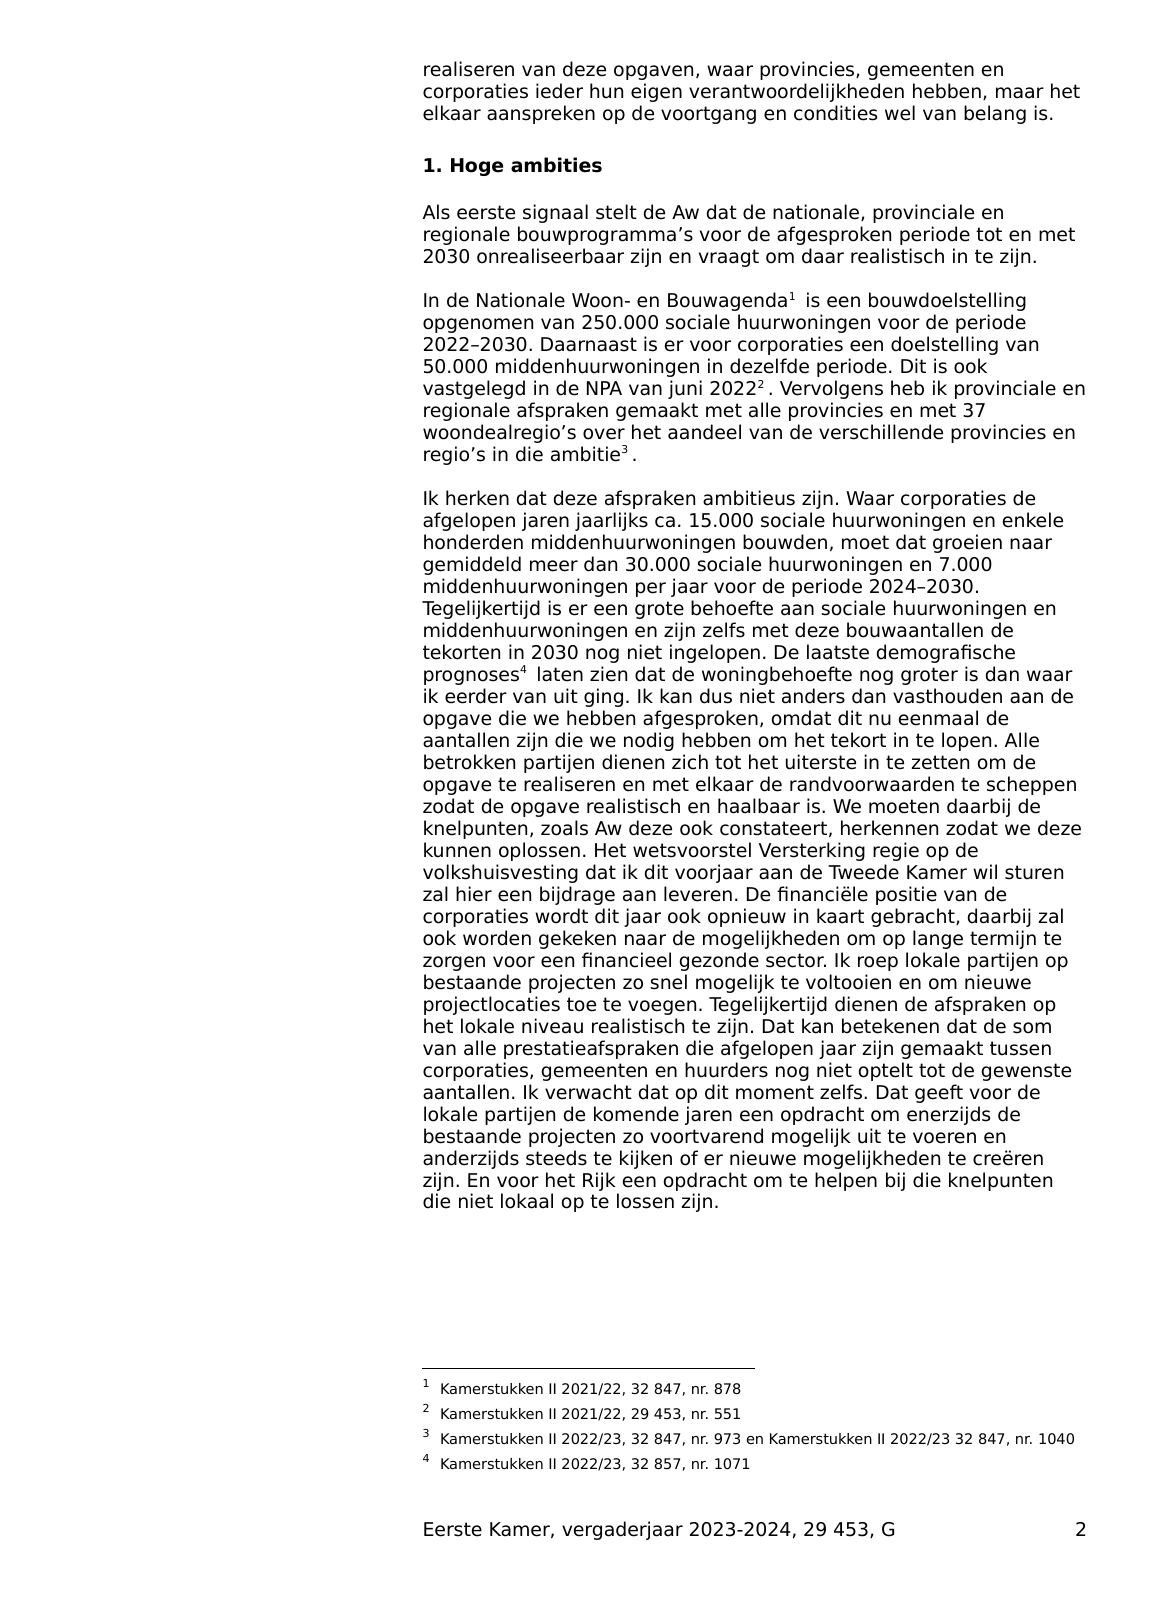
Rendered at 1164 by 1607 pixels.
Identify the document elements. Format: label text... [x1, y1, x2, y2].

text Kamerstukken II 2022/23, 32 847, nr. 973 en Kamerstukken II 2022/23 32 847, nr. 1040 [422, 1427, 1087, 1449]
text Als eerste signaal stelt de Aw dat de nationale, provinciale en regionale bouwprogramma’s voor de afgesproken periode tot en met 2030 onrealiseerbaar zijn en vraagt om daar realistisch in te zijn. [422, 202, 1087, 268]
text Ik herken dat deze afspraken ambitieus zijn. Waar corporaties de afgelopen jaren jaarlijks ca. 15.000 sociale huurwoningen en enkele honderden middenhuurwoningen bouwden, moet dat groeien naar gemiddeld meer dan 30.000 sociale huurwoningen en 7.000 middenhuurwoningen per jaar voor de periode 2024–2030. Tegelijkertijd is er een grote behoefte aan sociale huurwoningen en middenhuurwoningen en zijn zelfs met deze bouwaantallen de tekorten in 2030 nog niet ingelopen. De laatste demografische prognoses laten zien dat de woningbehoefte nog groter is dan waar ik eerder van uit ging. Ik kan dus niet anders dan vasthouden aan de opgave die we hebben afgesproken, omdat dit nu eenmaal de aantallen zijn die we nodig hebben om het tekort in te lopen. Alle betrokken partijen dienen zich tot het uiterste in te zetten om de opgave te realiseren en met elkaar de randvoorwaarden te scheppen zodat de opgave realistisch en haalbaar is. We moeten daarbij de knelpunten, zoals Aw deze ook constateert, herkennen zodat we deze kunnen oplossen. Het wetsvoorstel Versterking regie op de volkshuisvesting dat ik dit voorjaar aan de Tweede Kamer wil sturen zal hier een bijdrage aan leveren. De financiële positie van de corporaties wordt dit jaar ook opnieuw in kaart gebracht, daarbij zal ook worden gekeken naar de mogelijkheden om op lange termijn te zorgen voor een financieel gezonde sector. Ik roep lokale partijen op bestaande projecten zo snel mogelijk te voltooien en om nieuwe projectlocaties toe te voegen. Tegelijkertijd dienen de afspraken op het lokale niveau realistisch te zijn. Dat kan betekenen dat de som van alle prestatieafspraken die afgelopen jaar zijn gemaakt tussen corporaties, gemeenten en huurders nog niet optelt tot de gewenste aantallen. Ik verwacht dat op dit moment zelfs. Dat geeft voor de lokale partijen de komende jaren een opdracht om enerzijds de bestaande projecten zo voortvarend mogelijk uit te voeren en anderzijds steeds te kijken of er nieuwe mogelijkheden te creëren zijn. En voor het Rijk een opdracht om te helpen bij die knelpunten die niet lokaal op te lossen zijn. [422, 488, 1087, 1213]
subtitle 1. Hoge ambities [422, 155, 1087, 177]
text Kamerstukken II 2021/22, 29 453, nr. 551 [422, 1402, 1087, 1424]
text In de Nationale Woon- en Bouwagenda is een bouwdoelstelling opgenomen van 250.000 sociale huurwoningen voor de periode 2022–2030. Daarnaast is er voor corporaties een doelstelling van 50.000 middenhuurwoningen in dezelfde periode. Dit is ook vastgelegd in de NPA van juni 2022. Vervolgens heb ik provinciale en regionale afspraken gemaakt met alle provincies en met 37 woondealregio’s over het aandeel van de verschillende provincies en regio’s in die ambitie. [422, 290, 1087, 466]
text realiseren van deze opgaven, waar provincies, gemeenten en corporaties ieder hun eigen verantwoordelijkheden hebben, maar het elkaar aanspreken op de voortgang en condities wel van belang is. [422, 59, 1087, 125]
text Kamerstukken II 2021/22, 32 847, nr. 878 [422, 1377, 1087, 1399]
text Kamerstukken II 2022/23, 32 857, nr. 1071 [422, 1452, 1087, 1474]
